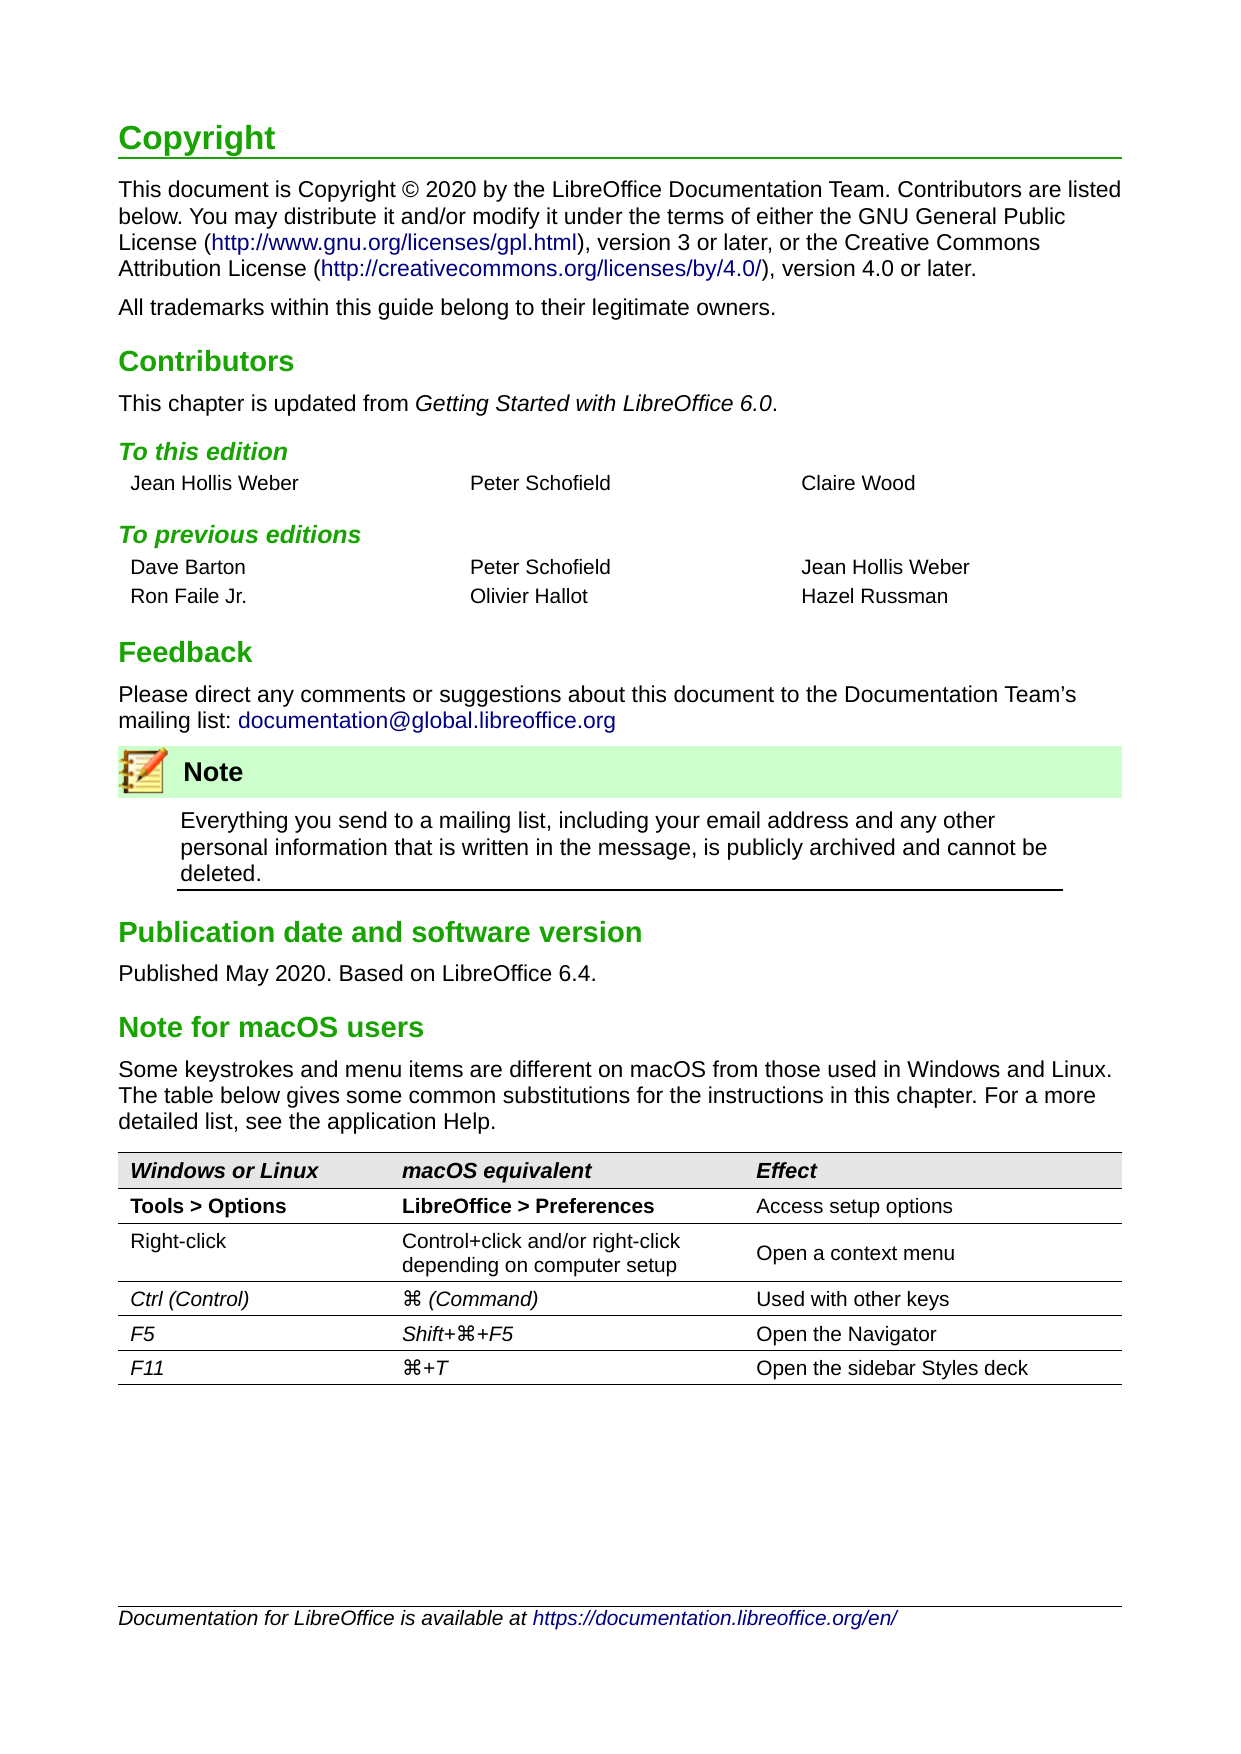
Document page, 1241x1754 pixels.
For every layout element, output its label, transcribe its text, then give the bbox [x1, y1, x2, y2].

table_cell Tools > Options [118, 1189, 390, 1222]
text This document is Copyright © 2020 by the LibreOffice Documentation Team. Contributors are listed below. You may distribute it and/or modify it under the terms of either the GNU General Public License (http://www.gnu.org/licenses/gpl.html), version 3 or later, or the Creative Commons Attribution License (http://creativecommons.org/licenses/by/4.0/), version 4.0 or later. [118, 176, 1122, 282]
table_cell Ron Faile Jr. [118, 584, 458, 612]
table_cell Shift+⌘+F5 [390, 1316, 744, 1350]
text Everything you send to a mailing list, including your email address and any other personal information that is written in the message, is publicly archived and cannot be deleted. [177, 804, 1063, 889]
table_header Peter Schofield [458, 471, 789, 500]
table_cell Hazel Russman [789, 584, 1122, 612]
table_cell ⌘+T [390, 1351, 744, 1384]
picture [119, 746, 170, 797]
table_cell F5 [118, 1316, 390, 1350]
text Some keystrokes and menu items are different on macOS from those used in Windows and Linux. The table below gives some common substitutions for the instructions in this chapter. For a more detailed list, see the application Help. [118, 1056, 1122, 1134]
table_cell Control+click and/or right-click depending on computer setup [390, 1224, 744, 1281]
subtitle To this edition [118, 437, 1122, 465]
subtitle Publication date and software version [118, 915, 1122, 948]
table_cell LibreOffice > Preferences [390, 1189, 744, 1222]
table_header Peter Schofield [458, 555, 789, 583]
subtitle Note for macOS users [118, 1010, 1122, 1044]
table_header macOS equivalent [390, 1153, 744, 1188]
table_cell Olivier Hallot [458, 584, 789, 612]
table_cell Open the sidebar Styles deck [744, 1351, 1122, 1384]
text This chapter is updated from Getting Started with LibreOffice 6.0. [118, 389, 1122, 416]
text Published May 2020. Based on LibreOffice 6.4. [118, 960, 1122, 987]
subtitle Contributors [118, 344, 1122, 378]
table_header Jean Hollis Weber [118, 471, 458, 500]
table_cell F11 [118, 1351, 390, 1384]
table_cell Open the Navigator [744, 1316, 1122, 1350]
subtitle Feedback [118, 636, 1122, 669]
table_cell Used with other keys [744, 1282, 1122, 1315]
table_header Windows or Linux [118, 1153, 390, 1188]
text All trademarks within this guide belong to their legitimate owners. [118, 294, 1122, 321]
table_cell ⌘ (Command) [390, 1282, 744, 1315]
table_cell Ctrl (Control) [118, 1282, 390, 1315]
table_header Claire Wood [789, 471, 1122, 500]
table_cell Open a context menu [744, 1224, 1122, 1281]
subtitle Note [118, 746, 1122, 798]
table_header Dave Barton [118, 555, 458, 583]
table_header Jean Hollis Weber [789, 555, 1122, 583]
subtitle To previous editions [118, 520, 1122, 549]
table_header Effect [744, 1153, 1122, 1188]
subtitle Copyright [118, 118, 1122, 157]
table_cell Right-click [118, 1224, 390, 1281]
table_cell Access setup options [744, 1189, 1122, 1222]
text Please direct any comments or suggestions about this document to the Documentation Team’s mailing list: documentation@global.libreoffice.org [118, 681, 1122, 733]
